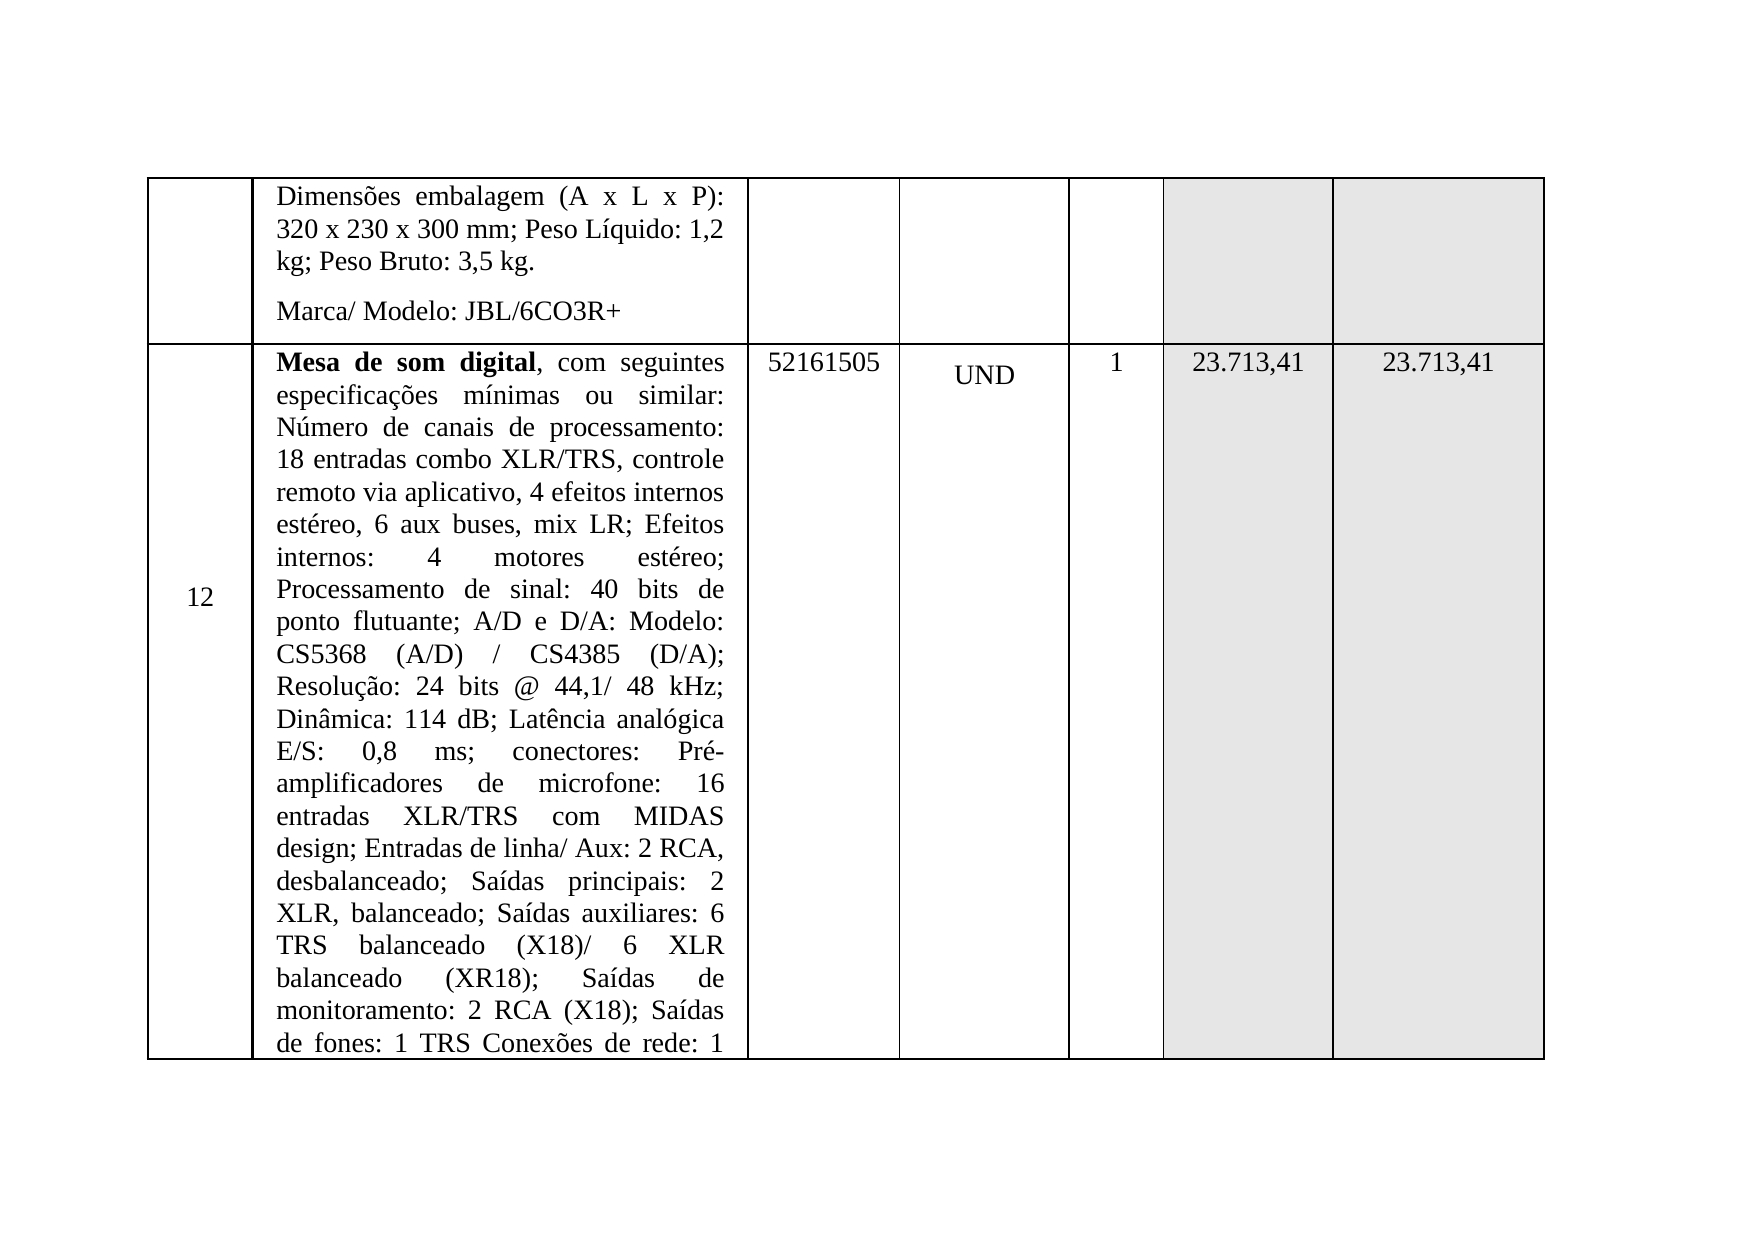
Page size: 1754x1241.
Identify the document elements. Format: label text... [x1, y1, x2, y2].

table_cell [1334, 179, 1543, 343]
table_cell [749, 179, 899, 343]
table_cell 23.713,41 [1334, 345, 1543, 1058]
table_cell Dimensões embalagem (A x L x P): 320 x 230 x 300 mm; Peso Líquido: 1,2 kg; Peso Bruto: 3,5 kg. Marca/ Modelo: JBL/6CO3R+ [254, 179, 747, 343]
table_cell 12 [149, 345, 251, 1058]
table_cell [149, 179, 251, 343]
table_cell UND [900, 345, 1068, 1058]
table_cell 23.713,41 [1164, 345, 1332, 1058]
table_cell [900, 179, 1068, 343]
table_cell 52161505 [749, 345, 899, 1058]
table_cell [1164, 179, 1332, 343]
table_cell 1 [1070, 345, 1163, 1058]
table_cell [1070, 179, 1163, 343]
table_cell Mesa de som digital, com seguintes especificações mínimas ou similar: Número de canais de processamento: 18 entradas combo XLR/TRS, controle remoto via aplicativo, 4 efeitos internos estéreo, 6 aux buses, mix LR; Efeitos internos: 4 motores estéreo; Processamento de sinal: 40 bits de ponto flutuante; A/D e D/A: Modelo: CS5368 (A/D) / CS4385 (D/A); Resolução: 24 bits @ 44,1/ 48 kHz; Dinâmica: 114 dB; Latência analógica E/S: 0,8 ms; conectores: Pré-amplificadores de microfone: 16 entradas XLR/TRS com MIDAS design; Entradas de linha/ Aux: 2 RCA, desbalanceado; Saídas principais: 2 XLR, balanceado; Saídas auxiliares: 6 TRS balanceado (X18)/ 6 XLR balanceado (XR18); Saídas de monitoramento: 2 RCA (X18); Saídas de fones: 1 TRS Conexões de rede: 1 [254, 345, 747, 1058]
